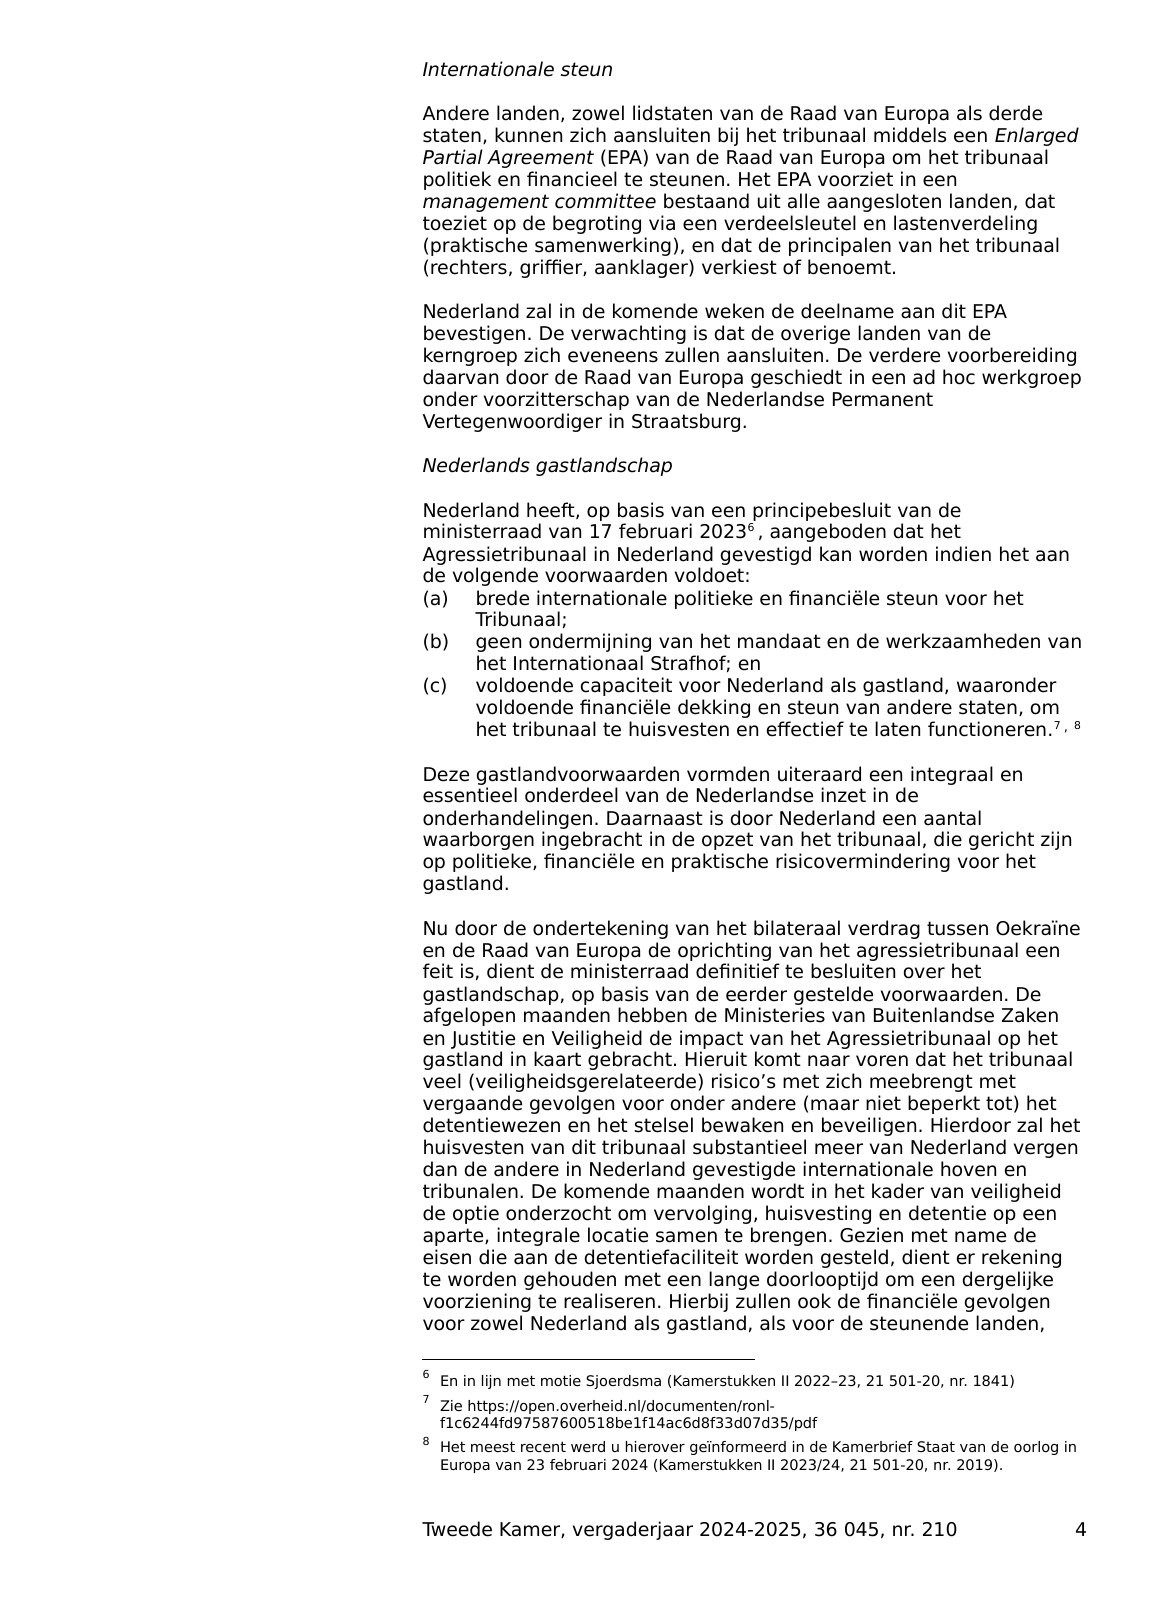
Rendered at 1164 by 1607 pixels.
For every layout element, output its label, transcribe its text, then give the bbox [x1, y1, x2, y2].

text Het meest recent werd u hierover geïnformeerd in de Kamerbrief Staat van de oorlog in Europa van 23 februari 2024 (Kamerstukken II 2023/24, 21 501-20, nr. 2019). [422, 1435, 1087, 1474]
text Zie https://open.overheid.nl/documenten/ronl-f1c6244fd97587600518be1f14ac6d8f33d07d35/pdf [422, 1393, 1087, 1432]
text Andere landen, zowel lidstaten van de Raad van Europa als derde staten, kunnen zich aansluiten bij het tribunaal middels een Enlarged Partial Agreement (EPA) van de Raad van Europa om het tribunaal politiek en financieel te steunen. Het EPA voorziet in een management committee bestaand uit alle aangesloten landen, dat toeziet op de begroting via een verdeelsleutel en lastenverdeling (praktische samenwerking), en dat de principalen van het tribunaal (rechters, griffier, aanklager) verkiest of benoemt. [422, 103, 1087, 279]
text Nederland zal in de komende weken de deelname aan dit EPA bevestigen. De verwachting is dat de overige landen van de kerngroep zich eveneens zullen aansluiten. De verdere voorbereiding daarvan door de Raad van Europa geschiedt in een ad hoc werkgroep onder voorzitterschap van de Nederlandse Permanent Vertegenwoordiger in Straatsburg. [422, 301, 1087, 433]
text (a) brede internationale politieke en financiële steun voor het Tribunaal; [422, 587, 1087, 631]
text Nederland heeft, op basis van een principebesluit van de ministerraad van 17 februari 2023, aangeboden dat het Agressietribunaal in Nederland gevestigd kan worden indien het aan de volgende voorwaarden voldoet: [422, 499, 1087, 587]
text (b) geen ondermijning van het mandaat en de werkzaamheden van het Internationaal Strafhof; en [422, 631, 1087, 675]
subtitle Nederlands gastlandschap [422, 455, 1087, 477]
text En in lijn met motie Sjoerdsma (Kamerstukken II 2022–23, 21 501-20, nr. 1841) [422, 1368, 1087, 1391]
text Nu door de ondertekening van het bilateraal verdrag tussen Oekraïne en de Raad van Europa de oprichting van het agressietribunaal een feit is, dient de ministerraad definitief te besluiten over het gastlandschap, op basis van de eerder gestelde voorwaarden. De afgelopen maanden hebben de Ministeries van Buitenlandse Zaken en Justitie en Veiligheid de impact van het Agressietribunaal op het gastland in kaart gebracht. Hieruit komt naar voren dat het tribunaal veel (veiligheidsgerelateerde) risico’s met zich meebrengt met vergaande gevolgen voor onder andere (maar niet beperkt tot) het detentiewezen en het stelsel bewaken en beveiligen. Hierdoor zal het huisvesten van dit tribunaal substantieel meer van Nederland vergen dan de andere in Nederland gevestigde internationale hoven en tribunalen. De komende maanden wordt in het kader van veiligheid de optie onderzocht om vervolging, huisvesting en detentie op een aparte, integrale locatie samen te brengen. Gezien met name de eisen die aan de detentiefaciliteit worden gesteld, dient er rekening te worden gehouden met een lange doorlooptijd om een dergelijke voorziening te realiseren. Hierbij zullen ook de financiële gevolgen voor zowel Nederland als gastland, als voor de steunende landen, [422, 917, 1087, 1335]
subtitle Internationale steun [422, 59, 1087, 81]
text Deze gastlandvoorwaarden vormden uiteraard een integraal en essentieel onderdeel van de Nederlandse inzet in de onderhandelingen. Daarnaast is door Nederland een aantal waarborgen ingebracht in de opzet van het tribunaal, die gericht zijn op politieke, financiële en praktische risicovermindering voor het gastland. [422, 763, 1087, 895]
text (c) voldoende capaciteit voor Nederland als gastland, waaronder voldoende financiële dekking en steun van andere staten, om het tribunaal te huisvesten en effectief te laten functioneren., [422, 675, 1087, 741]
